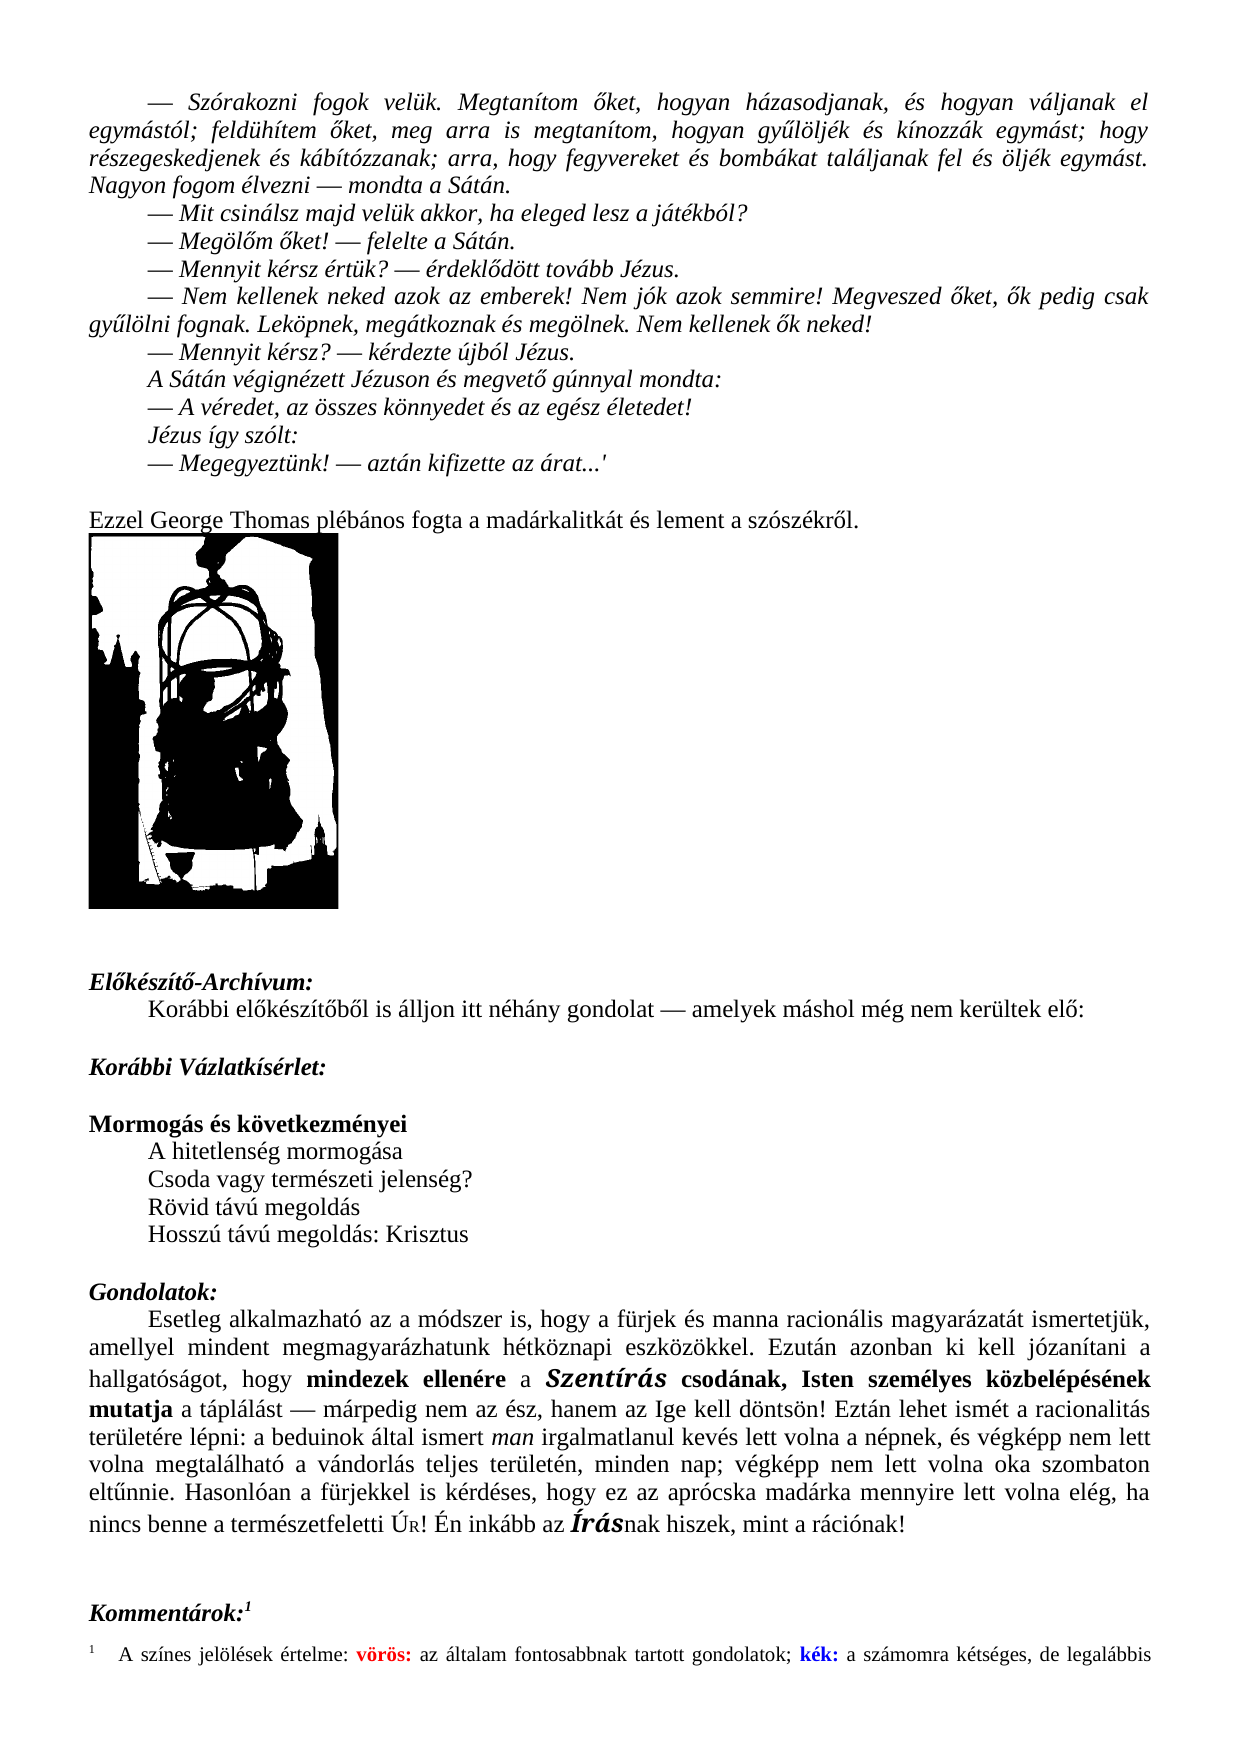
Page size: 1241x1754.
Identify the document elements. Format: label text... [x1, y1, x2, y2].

text Rövid távú megoldás [88, 1193, 1152, 1221]
text Korábbi előkészítőből is álljon itt néhány gondolat ― amelyek máshol még nem kerültek elő: [88, 995, 1152, 1023]
text Esetleg alkalmazható az a módszer is, hogy a fürjek és manna racionális magyarázatát ismertetjük, amellyel mindent megmagyarázhatunk hétköznapi eszközökkel. Ezután azonban ki kell józanítani a hallgatóságot, hogy mindezek ellenére a Szentírás csodának, Isten személyes közbelépésének mutatja a táplálást — márpedig nem az ész, hanem az Ige kell döntsön! Eztán lehet ismét a racionalitás területére lépni: a beduinok által ismert man irgalmatlanul kevés lett volna a népnek, és végképp nem lett volna megtalálható a vándorlás teljes területén, minden nap; végképp nem lett volna oka szombaton eltűnnie. Hasonlóan a fürjekkel is kérdéses, hogy ez az aprócska madárka mennyire lett volna elég, ha nincs benne a természetfeletti Úr! Én inkább az Írásnak hiszek, mint a rációnak! [88, 1306, 1152, 1540]
text ― Mennyit kérsz? ― kérdezte újból Jézus. [88, 338, 1152, 366]
text A színes jelölések értelme: vörös: az általam fontosabbnak tartott gondolatok; kék: a számomra kétséges, de legalábbis [88, 1642, 1152, 1665]
text ― A véredet, az összes könnyedet és az egész életedet! [88, 393, 1152, 421]
picture [88, 533, 339, 909]
text ― Megegyeztünk! ― aztán kifizette az árat...' [88, 449, 1152, 476]
text Csoda vagy természeti jelenség? [88, 1165, 1152, 1193]
text A hitetlenség mormogása [88, 1137, 1152, 1165]
text Kommentárok: [88, 1599, 1152, 1626]
text Mormogás és következményei [88, 1110, 1152, 1137]
text Gondolatok: [88, 1278, 1152, 1306]
text Korábbi Vázlatkísérlet: [88, 1053, 1152, 1080]
text Jézus így szólt: [88, 421, 1152, 449]
text Ezzel George Thomas plébános fogta a madárkalitkát és lement a szószékről. [88, 506, 1152, 534]
text ― Nem kellenek neked azok az emberek! Nem jók azok semmire! Megveszed őket, ők pedig csak gyűlölni fognak. Leköpnek, megátkoznak és megölnek. Nem kellenek ők neked! [88, 282, 1152, 338]
text A Sátán végignézett Jézuson és megvető gúnnyal mondta: [88, 366, 1152, 393]
text Hosszú távú megoldás: Krisztus [88, 1221, 1152, 1248]
text ― Szórakozni fogok velük. Megtanítom őket, hogyan házasodjanak, és hogyan váljanak el egymástól; feldühítem őket, meg arra is megtanítom, hogyan gyűlöljék és kínozzák egymást; hogy részegeskedjenek és kábítózzanak; arra, hogy fegyvereket és bombákat találjanak fel és öljék egymást. Nagyon fogom élvezni ― mondta a Sátán. [88, 88, 1152, 199]
text ― Megölőm őket! ― felelte a Sátán. [88, 227, 1152, 255]
text ― Mit csinálsz majd velük akkor, ha eleged lesz a játékból? [88, 199, 1152, 227]
text Előkészítő-Archívum: [88, 968, 1152, 995]
text ― Mennyit kérsz értük? ― érdeklődött tovább Jézus. [88, 255, 1152, 282]
